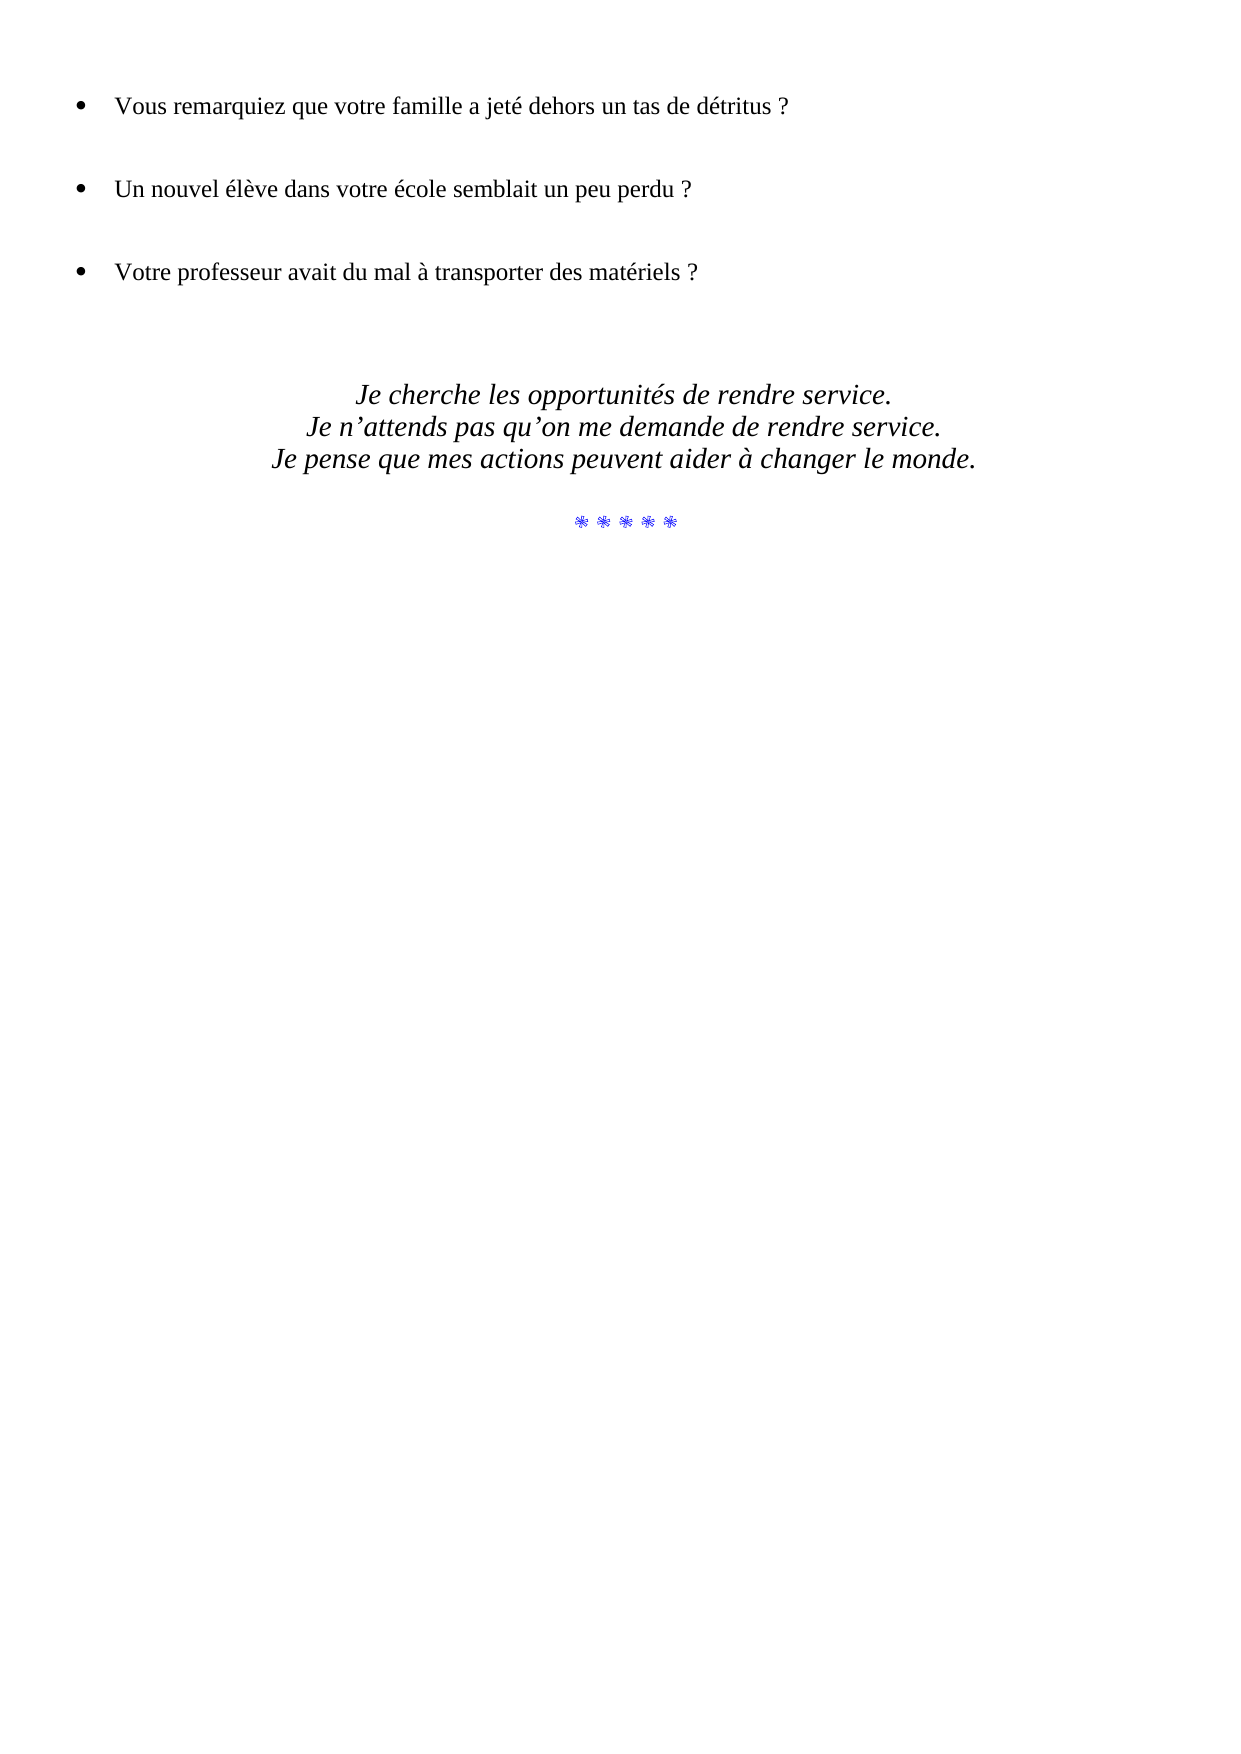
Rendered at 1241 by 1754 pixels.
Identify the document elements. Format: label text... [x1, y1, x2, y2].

list Un nouvel élève dans votre école semblait un peu perdu ? [77, 175, 1173, 203]
list Vous remarquiez que votre famille a jeté dehors un tas de détritus ? [77, 92, 1173, 119]
text * * * * * [77, 507, 1173, 547]
text Je cherche les opportunités de rendre service. [77, 378, 1173, 410]
list Votre professeur avait du mal à transporter des matériels ? [77, 258, 1173, 286]
text Je n’attends pas qu’on me demande de rendre service. [77, 410, 1173, 443]
text Je pense que mes actions peuvent aider à changer le monde. [77, 443, 1173, 475]
